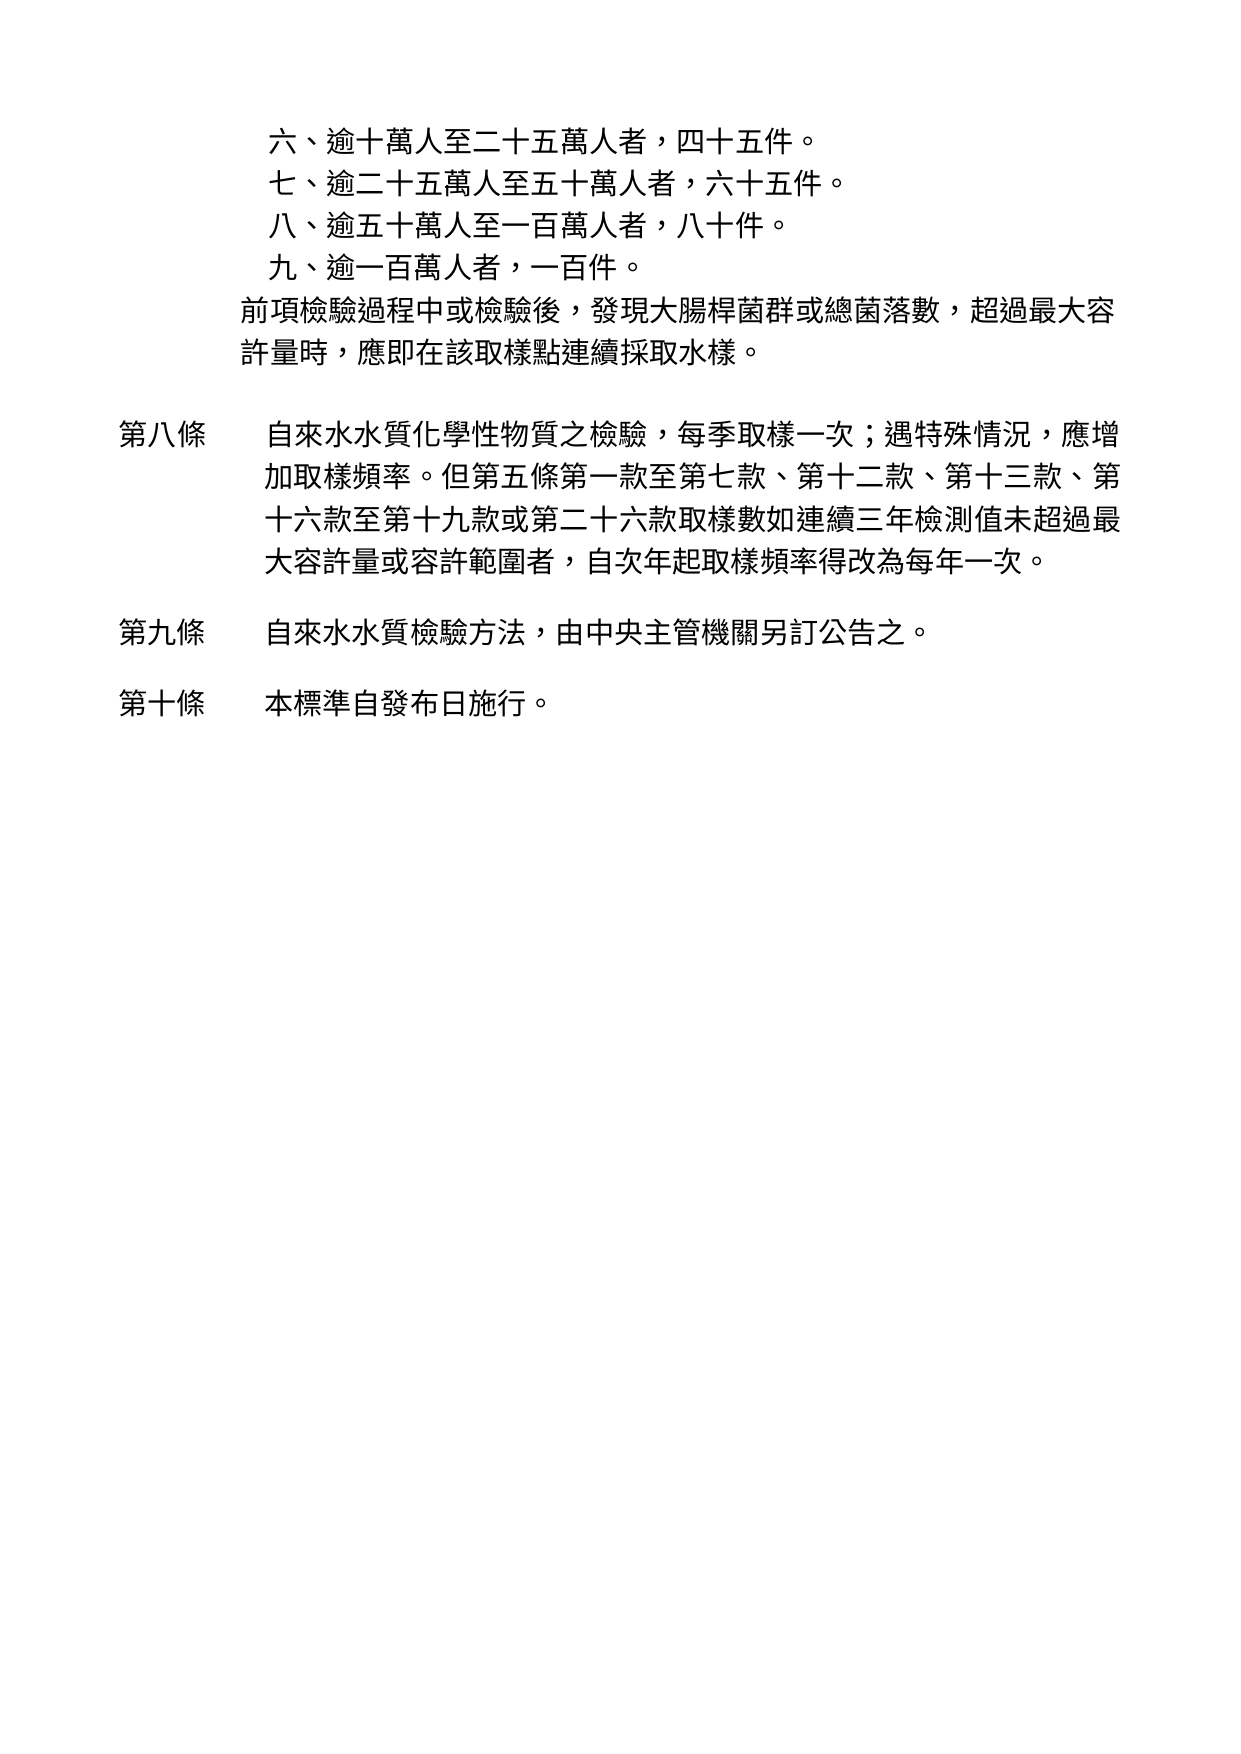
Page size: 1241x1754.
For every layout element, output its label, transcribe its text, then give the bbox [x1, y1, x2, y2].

text 第九條 自來水水質檢驗方法，由中央主管機關另訂公告之。 [118, 609, 1122, 652]
text 九、逾一百萬人者，一百件。 [243, 245, 1122, 287]
text 第八條 自來水水質化學性物質之檢驗，每季取樣一次；遇特殊情況，應增加取樣頻率。但第五條第一款至第七款、第十二款、第十三款、第十六款至第十九款或第二十六款取樣數如連續三年檢測值未超過最大容許量或容許範圍者，自次年起取樣頻率得改為每年一次。 [118, 412, 1122, 581]
text 八、逾五十萬人至一百萬人者，八十件。 [268, 203, 1122, 245]
text 六、逾十萬人至二十五萬人者，四十五件。 [268, 118, 1122, 160]
text 前項檢驗過程中或檢驗後，發現大腸桿菌群或總菌落數，超過最大容許量時，應即在該取樣點連續採取水樣。 [241, 287, 1118, 372]
text 七、逾二十五萬人至五十萬人者，六十五件。 [268, 160, 1122, 203]
text 第十條 本標準自發布日施行。 [118, 681, 1122, 723]
